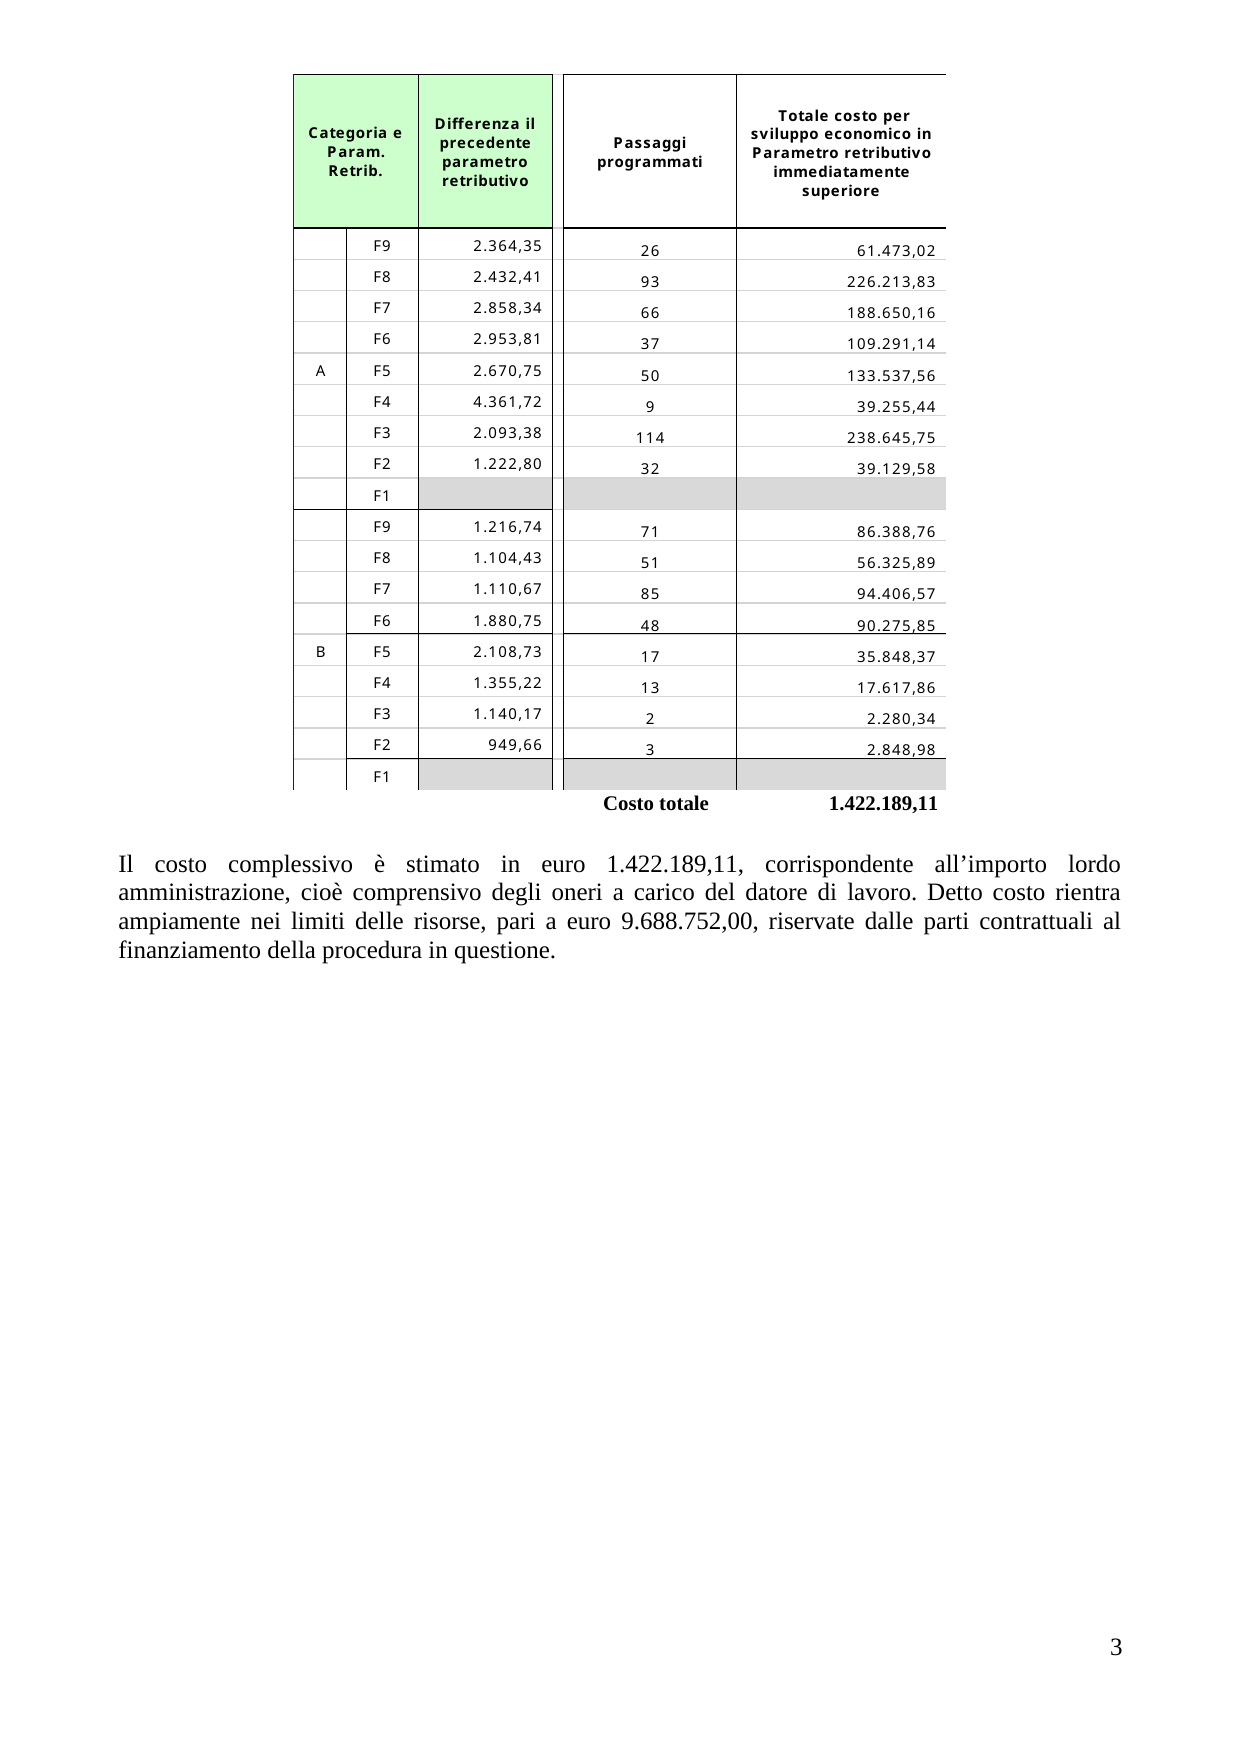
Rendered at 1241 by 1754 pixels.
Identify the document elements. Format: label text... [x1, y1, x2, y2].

text Il costo complessivo è stimato in euro 1.422.189,11, corrispondente all’importo lordo amministrazione, cioè comprensivo degli oneri a carico del datore di lavoro. Detto costo rientra ampiamente nei limiti delle risorse, pari a euro 9.688.752,00, riservate dalle parti contrattuali al finanziamento della procedura in questione. [118, 849, 1122, 964]
text Costo totale 1.422.189,11 [487, 791, 1122, 815]
